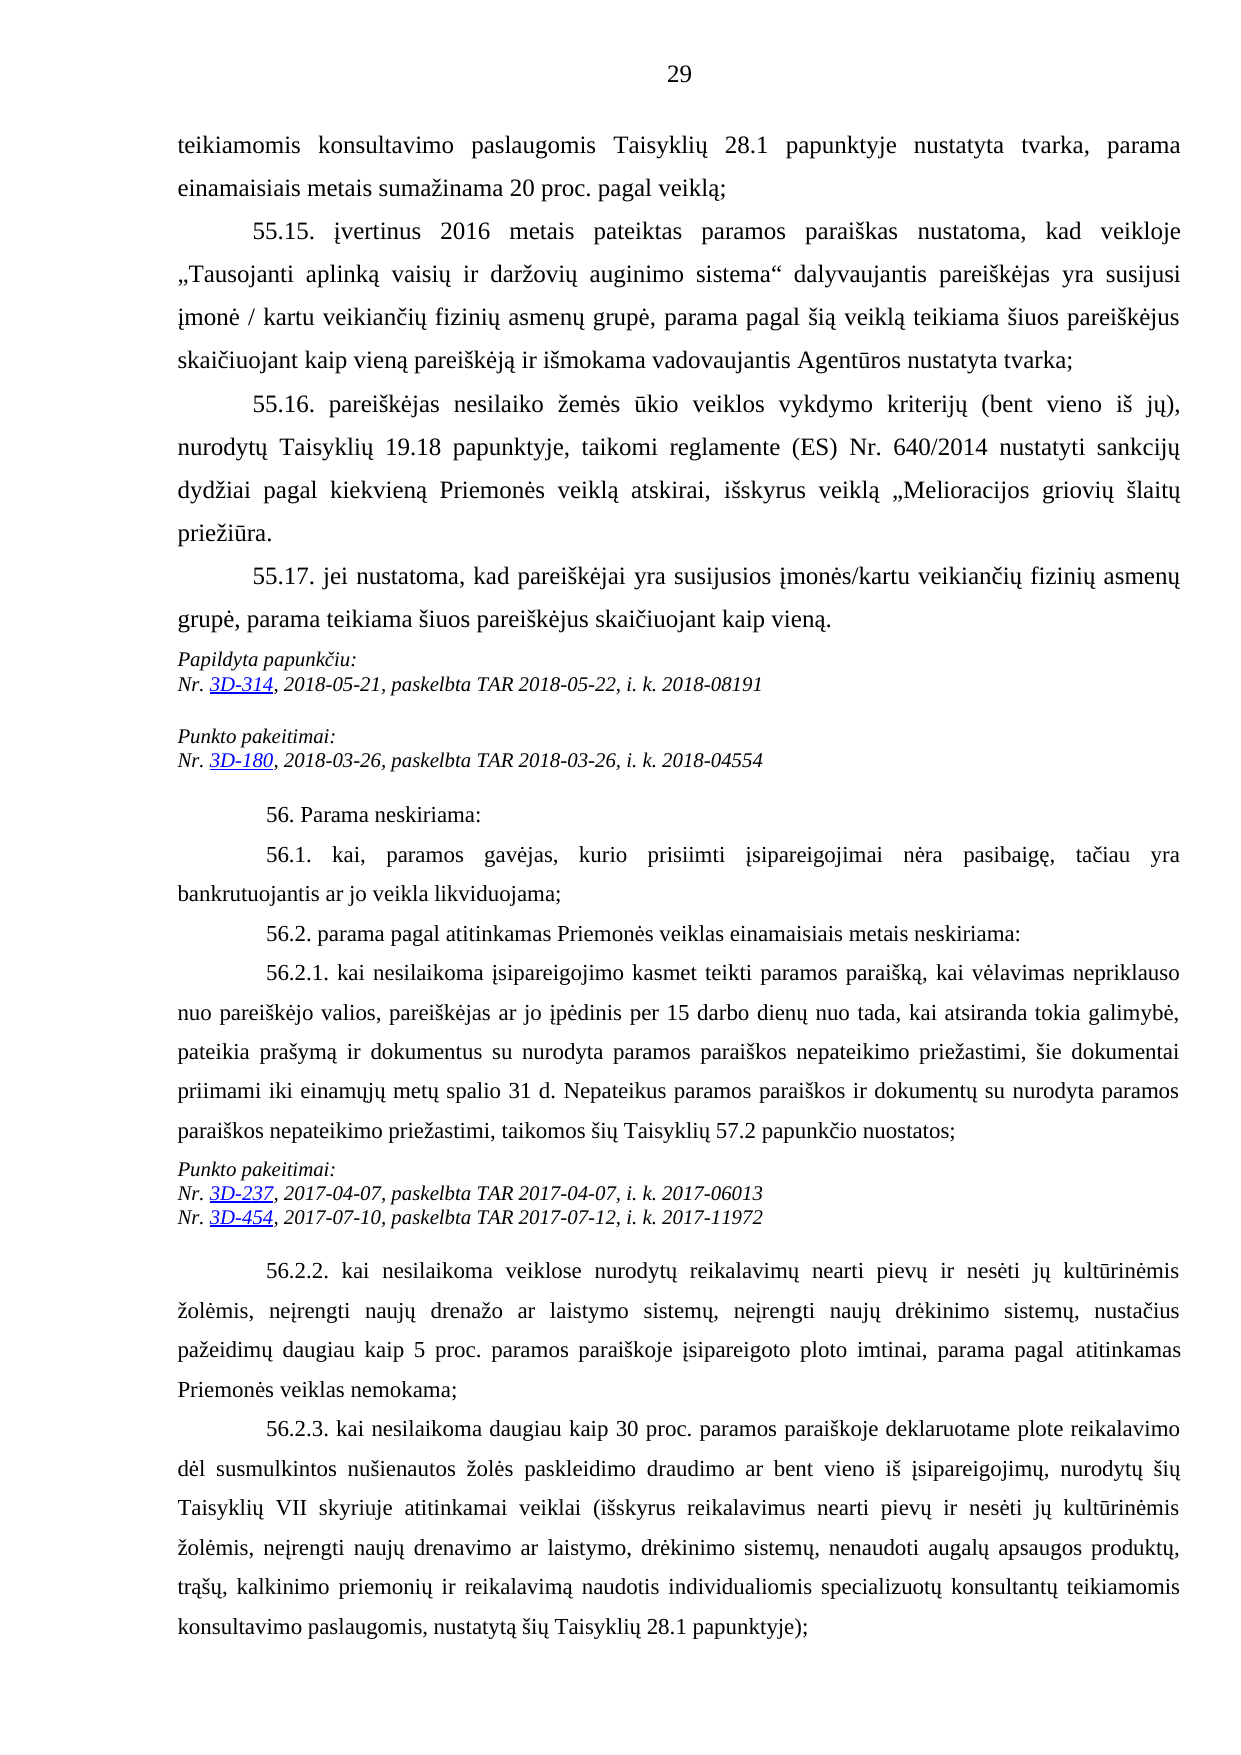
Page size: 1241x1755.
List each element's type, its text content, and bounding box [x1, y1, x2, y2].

text 56.2.3. kai nesilaikoma daugiau kaip 30 proc. paramos paraiškoje deklaruotame plote reikalavimo dėl susmulkintos nušienautos žolės paskleidimo draudimo ar bent vieno iš įsipareigojimų, nurodytų šių Taisyklių VII skyriuje atitinkamai veiklai (išskyrus reikalavimus nearti pievų ir nesėti jų kultūrinėmis žolėmis, neįrengti naujų drenavimo ar laistymo, drėkinimo sistemų, nenaudoti augalų apsaugos produktų, trąšų, kalkinimo priemonių ir reikalavimą naudotis individualiomis specializuotų konsultantų teikiamomis konsultavimo paslaugomis, nustatytą šių Taisyklių 28.1 papunktyje); [177, 1415, 1181, 1639]
text 56.1. kai, paramos gavėjas, kurio prisiimti įsipareigojimai nėra pasibaigę, tačiau yra bankrutuojantis ar jo veikla likviduojama; [177, 841, 1181, 906]
text Papildyta papunkčiu: [177, 647, 1181, 671]
text Punkto pakeitimai: [177, 1156, 1181, 1181]
text 55.17. jei nustatoma, kad pareiškėjai yra susijusios įmonės/kartu veikiančių fizinių asmenų grupė, parama teikiama šiuos pareiškėjus skaičiuojant kaip vieną. [177, 561, 1181, 633]
text 56.2.2. kai nesilaikoma veiklose nurodytų reikalavimų nearti pievų ir nesėti jų kultūrinėmis žolėmis, neįrengti naujų drenažo ar laistymo sistemų, neįrengti naujų drėkinimo sistemų, nustačius pažeidimų daugiau kaip 5 proc. paramos paraiškoje įsipareigoto ploto imtinai, parama pagal atitinkamas Priemonės veiklas nemokama; [177, 1257, 1181, 1402]
text 55.15. įvertinus 2016 metais pateiktas paramos paraiškas nustatoma, kad veikloje „Tausojanti aplinką vaisių ir daržovių auginimo sistema“ dalyvaujantis pareiškėjas yra susijusi įmonė / kartu veikiančių fizinių asmenų grupė, parama pagal šią veiklą teikiama šiuos pareiškėjus skaičiuojant kaip vieną pareiškėją ir išmokama vadovaujantis Agentūros nustatyta tvarka; [177, 216, 1181, 374]
text Nr. 3D-237, 2017-04-07, paskelbta TAR 2017-04-07, i. k. 2017-06013 [177, 1181, 1181, 1204]
text Punkto pakeitimai: [177, 724, 1181, 748]
text Nr. 3D-180, 2018-03-26, paskelbta TAR 2018-03-26, i. k. 2018-04554 [177, 748, 1181, 772]
text 55.16. pareiškėjas nesilaiko žemės ūkio veiklos vykdymo kriterijų (bent vieno iš jų), nurodytų Taisyklių 19.18 papunktyje, taikomi reglamente (ES) Nr. 640/2014 nustatyti sankcijų dydžiai pagal kiekvieną Priemonės veiklą atskirai, išskyrus veiklą „Melioracijos griovių šlaitų priežiūra. [177, 389, 1181, 547]
text 56. Parama neskiriama: [177, 801, 1181, 827]
text Nr. 3D-314, 2018-05-21, paskelbta TAR 2018-05-22, i. k. 2018-08191 [177, 671, 1181, 696]
text Nr. 3D-454, 2017-07-10, paskelbta TAR 2017-07-12, i. k. 2017-11972 [177, 1204, 1181, 1229]
text teikiamomis konsultavimo paslaugomis Taisyklių 28.1 papunktyje nustatyta tvarka, parama einamaisiais metais sumažinama 20 proc. pagal veiklą; [177, 130, 1181, 202]
text 56.2.1. kai nesilaikoma įsipareigojimo kasmet teikti paramos paraišką, kai vėlavimas nepriklauso nuo pareiškėjo valios, pareiškėjas ar jo įpėdinis per 15 darbo dienų nuo tada, kai atsiranda tokia galimybė, pateikia prašymą ir dokumentus su nurodyta paramos paraiškos nepateikimo priežastimi, šie dokumentai priimami iki einamųjų metų spalio 31 d. Nepateikus paramos paraiškos ir dokumentų su nurodyta paramos paraiškos nepateikimo priežastimi, taikomos šių Taisyklių 57.2 papunkčio nuostatos; [177, 959, 1181, 1143]
text 56.2. parama pagal atitinkamas Priemonės veiklas einamaisiais metais neskiriama: [177, 919, 1181, 946]
